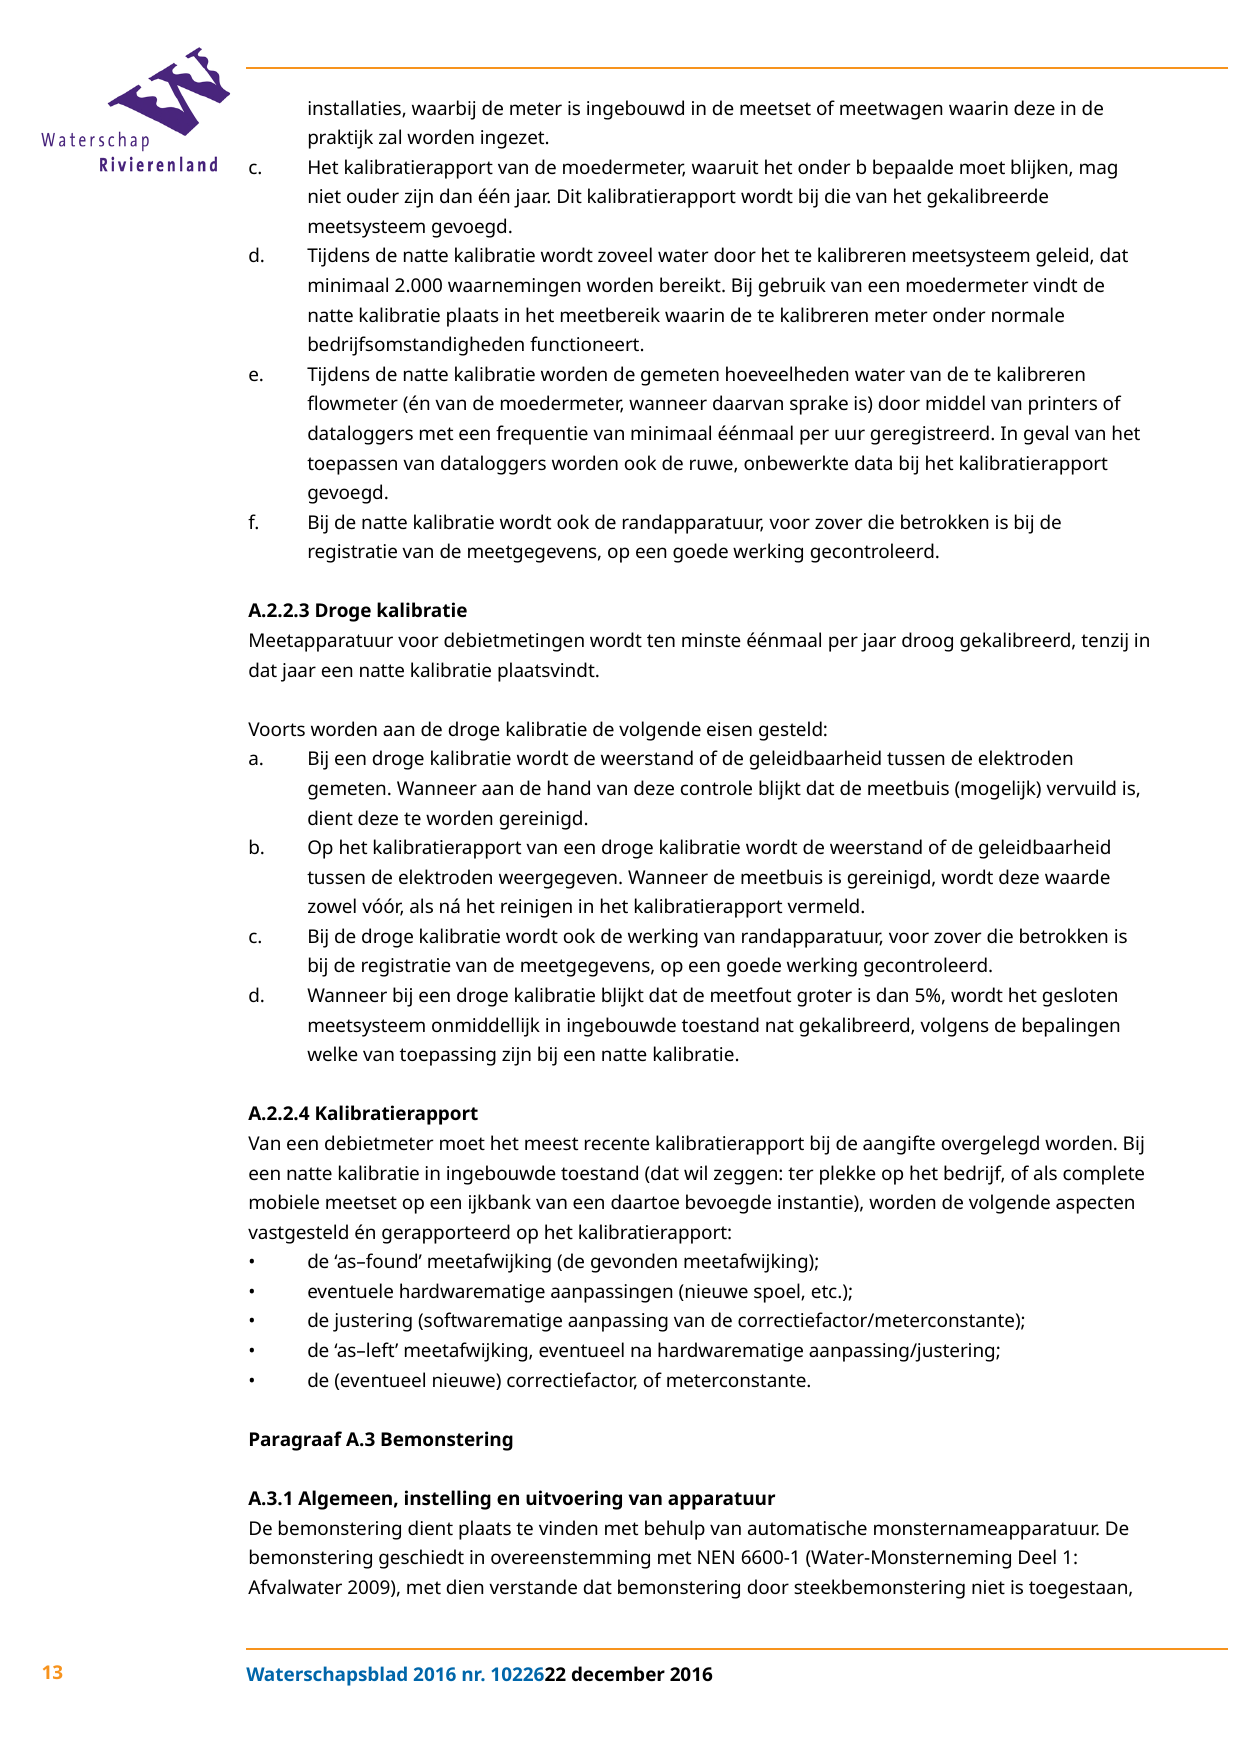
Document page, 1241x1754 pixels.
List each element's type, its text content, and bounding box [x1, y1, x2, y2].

list de ‘as–left’ meetafwijking, eventueel na hardwarematige aanpassing/justering; [248, 1337, 1152, 1363]
list Bij de droge kalibratie wordt ook de werking van randapparatuur, voor zover die betrokken is bij de registratie van de meetgegevens, op een goede werking gecontroleerd. [248, 923, 1152, 978]
list Op het kalibratierapport van een droge kalibratie wordt de weerstand of de geleidbaarheid tussen de elektroden weergegeven. Wanneer de meetbuis is gereinigd, wordt deze waarde zowel vóór, als ná het reinigen in het kalibratierapport vermeld. [248, 834, 1152, 919]
text Voorts worden aan de droge kalibratie de volgende eisen gesteld: [248, 716, 1152, 742]
picture [41, 47, 231, 172]
list de ‘as–found’ meetafwijking (de gevonden meetafwijking); [248, 1248, 1152, 1274]
list Bij een droge kalibratie wordt de weerstand of de geleidbaarheid tussen de elektroden gemeten. Wanneer aan de hand van deze controle blijkt dat de meetbuis (mogelijk) vervuild is, dient deze te worden gereinigd. [248, 746, 1152, 831]
text Paragraaf A.3 Bemonstering [248, 1426, 1152, 1452]
text Van een debietmeter moet het meest recente kalibratierapport bij de aangifte overgelegd worden. Bij een natte kalibratie in ingebouwde toestand (dat wil zeggen: ter plekke op het bedrijf, of als complete mobiele meetset op een ijkbank van een daartoe bevoegde instantie), worden de volgende aspecten vastgesteld én gerapporteerd op het kalibratierapport: [248, 1130, 1152, 1245]
text A.2.2.4 Kalibratierapport [248, 1101, 1152, 1126]
list Bij de natte kalibratie wordt ook de randapparatuur, voor zover die betrokken is bij de registratie van de meetgegevens, op een goede werking gecontroleerd. [248, 509, 1152, 564]
list Wanneer bij een droge kalibratie blijkt dat de meetfout groter is dan 5%, wordt het gesloten meetsysteem onmiddellijk in ingebouwde toestand nat gekalibreerd, volgens de bepalingen welke van toepassing zijn bij een natte kalibratie. [248, 982, 1152, 1067]
list Het kalibratierapport van de moedermeter, waaruit het onder b bepaalde moet blijken, mag niet ouder zijn dan één jaar. Dit kalibratierapport wordt bij die van het gekalibreerde meetsysteem gevoegd. [248, 154, 1152, 239]
list eventuele hardwarematige aanpassingen (nieuwe spoel, etc.); [248, 1278, 1152, 1304]
text Meetapparatuur voor debietmetingen wordt ten minste éénmaal per jaar droog gekalibreerd, tenzij in dat jaar een natte kalibratie plaatsvindt. [248, 627, 1152, 683]
list Tijdens de natte kalibratie worden de gemeten hoeveelheden water van de te kalibreren flowmeter (én van de moedermeter, wanneer daarvan sprake is) door middel van printers of dataloggers met een frequentie van minimaal éénmaal per uur geregistreerd. In geval van het toepassen van dataloggers worden ook de ruwe, onbewerkte data bij het kalibratierapport gevoegd. [248, 361, 1152, 505]
text A.3.1 Algemeen, instelling en uitvoering van apparatuur [248, 1485, 1152, 1511]
text De bemonstering dient plaats te vinden met behulp van automatische monsternameapparatuur. De bemonstering geschiedt in overeenstemming met NEN 6600-1 (Water-Monsterneming Deel 1: Afvalwater 2009), met dien verstande dat bemonstering door steekbemonstering niet is toegestaan, [248, 1515, 1152, 1600]
list de (eventueel nieuwe) correctiefactor, of meterconstante. [248, 1367, 1152, 1393]
text A.2.2.3 Droge kalibratie [248, 598, 1152, 623]
list Tijdens de natte kalibratie wordt zoveel water door het te kalibreren meetsysteem geleid, dat minimaal 2.000 waarnemingen worden bereikt. Bij gebruik van een moedermeter vindt de natte kalibratie plaats in het meetbereik waarin de te kalibreren meter onder normale bedrijfsomstandigheden functioneert. [248, 243, 1152, 357]
list installaties, waarbij de meter is ingebouwd in de meetset of meetwagen waarin deze in de praktijk zal worden ingezet. [248, 95, 1152, 150]
list de justering (softwarematige aanpassing van de correctiefactor/meterconstante); [248, 1308, 1152, 1333]
